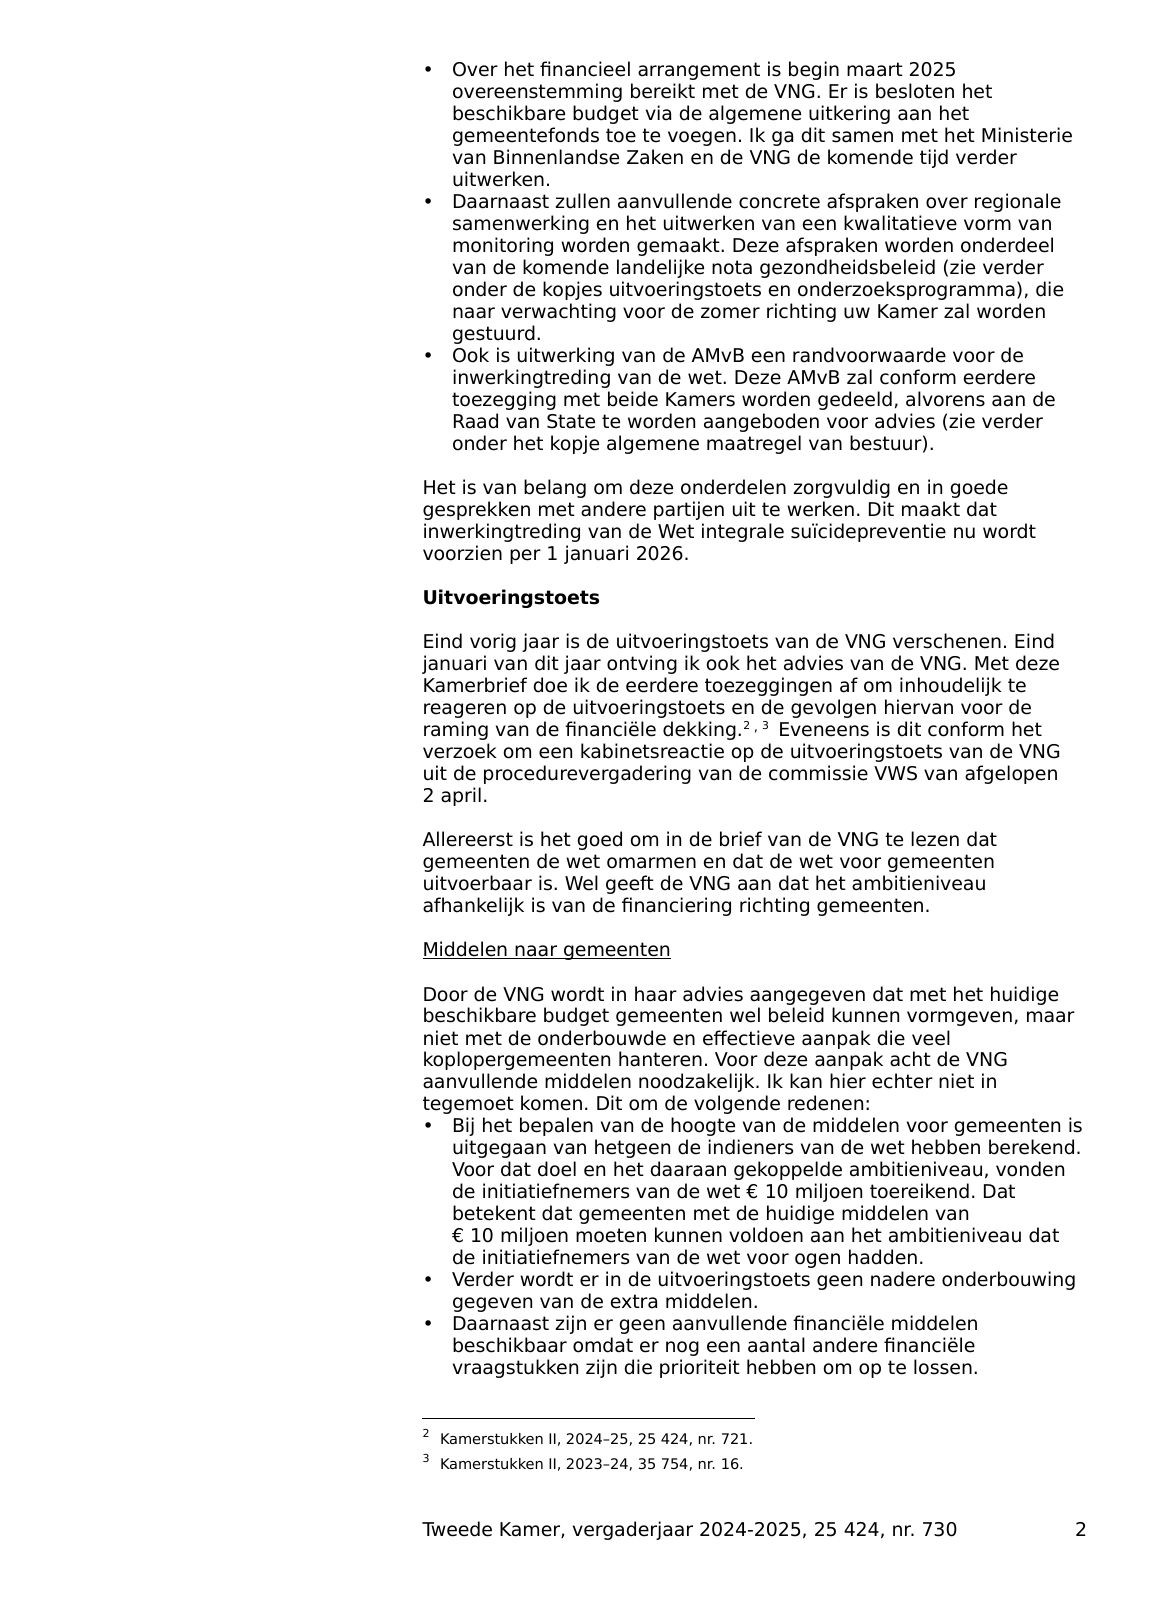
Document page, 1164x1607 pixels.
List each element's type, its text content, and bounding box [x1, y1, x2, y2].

text Kamerstukken II, 2023–24, 35 754, nr. 16. [422, 1452, 1087, 1474]
subtitle Uitvoeringstoets [422, 587, 1087, 609]
subtitle Middelen naar gemeenten [422, 939, 1087, 961]
text Eind vorig jaar is de uitvoeringstoets van de VNG verschenen. Eind januari van dit jaar ontving ik ook het advies van de VNG. Met deze Kamerbrief doe ik de eerdere toezeggingen af om inhoudelijk te reageren op de uitvoeringstoets en de gevolgen hiervan voor de raming van de financiële dekking., Eveneens is dit conform het verzoek om een kabinetsreactie op de uitvoeringstoets van de VNG uit de procedurevergadering van de commissie VWS van afgelopen 2 april. [422, 631, 1087, 807]
text Kamerstukken II, 2024–25, 25 424, nr. 721. [422, 1427, 1087, 1449]
text Allereerst is het goed om in de brief van de VNG te lezen dat gemeenten de wet omarmen en dat de wet voor gemeenten uitvoerbaar is. Wel geeft de VNG aan dat het ambitieniveau afhankelijk is van de financiering richting gemeenten. [422, 829, 1087, 917]
text • Verder wordt er in de uitvoeringstoets geen nadere onderbouwing gegeven van de extra middelen. [422, 1269, 1087, 1313]
text • Daarnaast zijn er geen aanvullende financiële middelen beschikbaar omdat er nog een aantal andere financiële vraagstukken zijn die prioriteit hebben om op te lossen. [422, 1313, 1087, 1379]
text Het is van belang om deze onderdelen zorgvuldig en in goede gesprekken met andere partijen uit te werken. Dit maakt dat inwerkingtreding van de Wet integrale suïcidepreventie nu wordt voorzien per 1 januari 2026. [422, 477, 1087, 565]
text Door de VNG wordt in haar advies aangegeven dat met het huidige beschikbare budget gemeenten wel beleid kunnen vormgeven, maar niet met de onderbouwde en effectieve aanpak die veel koplopergemeenten hanteren. Voor deze aanpak acht de VNG aanvullende middelen noodzakelijk. Ik kan hier echter niet in tegemoet komen. Dit om de volgende redenen: [422, 983, 1087, 1115]
text • Ook is uitwerking van de AMvB een randvoorwaarde voor de inwerkingtreding van de wet. Deze AMvB zal conform eerdere toezegging met beide Kamers worden gedeeld, alvorens aan de Raad van State te worden aangeboden voor advies (zie verder onder het kopje algemene maatregel van bestuur). [422, 345, 1087, 455]
text • Daarnaast zullen aanvullende concrete afspraken over regionale samenwerking en het uitwerken van een kwalitatieve vorm van monitoring worden gemaakt. Deze afspraken worden onderdeel van de komende landelijke nota gezondheidsbeleid (zie verder onder de kopjes uitvoeringstoets en onderzoeksprogramma), die naar verwachting voor de zomer richting uw Kamer zal worden gestuurd. [422, 191, 1087, 345]
text • Bij het bepalen van de hoogte van de middelen voor gemeenten is uitgegaan van hetgeen de indieners van de wet hebben berekend. Voor dat doel en het daaraan gekoppelde ambitieniveau, vonden de initiatiefnemers van de wet € 10 miljoen toereikend. Dat betekent dat gemeenten met de huidige middelen van € 10 miljoen moeten kunnen voldoen aan het ambitieniveau dat de initiatiefnemers van de wet voor ogen hadden. [422, 1115, 1087, 1269]
text • Over het financieel arrangement is begin maart 2025 overeenstemming bereikt met de VNG. Er is besloten het beschikbare budget via de algemene uitkering aan het gemeentefonds toe te voegen. Ik ga dit samen met het Ministerie van Binnenlandse Zaken en de VNG de komende tijd verder uitwerken. [422, 59, 1087, 191]
